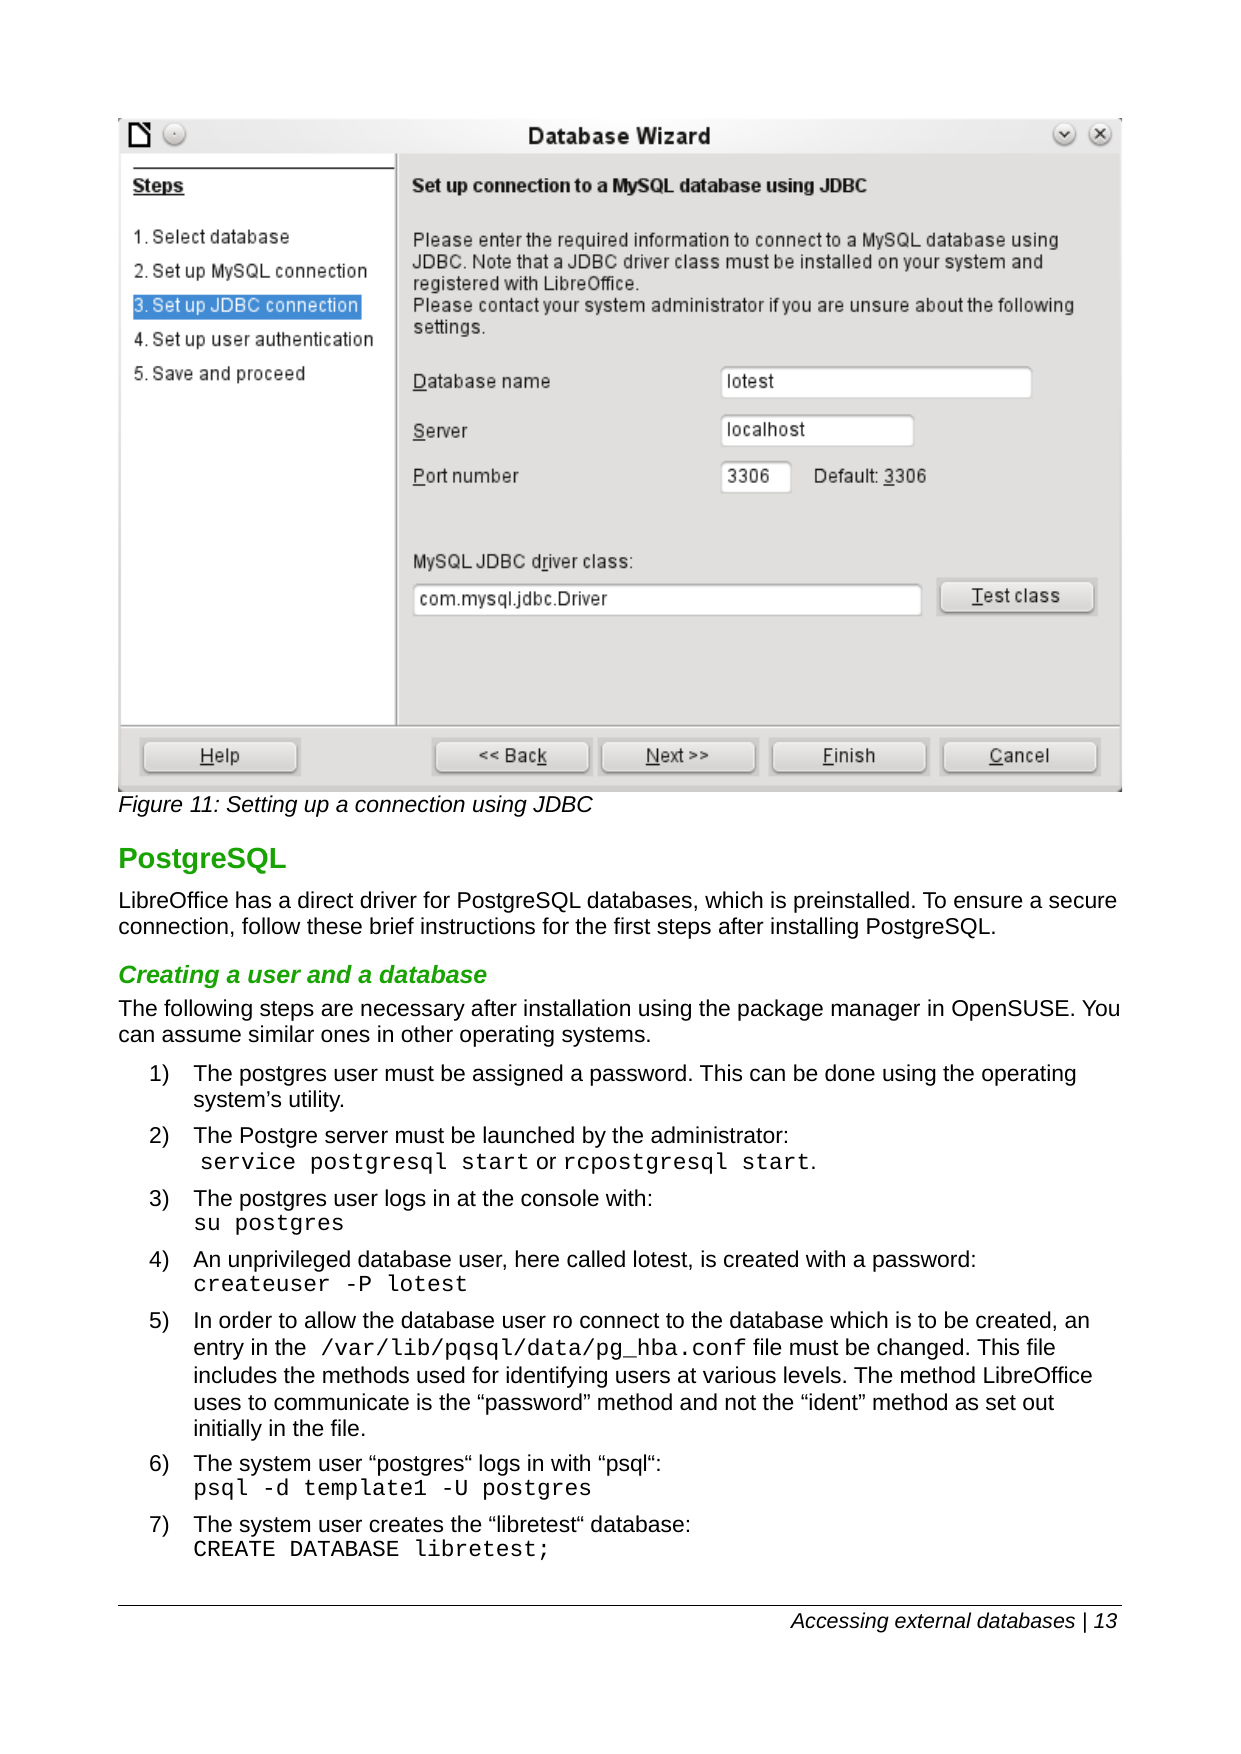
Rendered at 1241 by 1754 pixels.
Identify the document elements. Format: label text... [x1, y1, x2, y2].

list In order to allow the database user ro connect to the database which is to be created, an entry in the /var/lib/pqsql/data/pg_hba.conf file must be changed. This file includes the methods used for identifying users at various levels. The method LibreOffice uses to communicate is the “password” method and not the “ident” method as set out initially in the file. [169, 1307, 1122, 1441]
list The postgres user must be assigned a password. This can be done using the operating system’s utility. [169, 1060, 1122, 1113]
text Figure 11: Setting up a connection using JDBC [118, 792, 1122, 818]
list The postgres user logs in at the console with: su postgres [169, 1185, 1122, 1237]
list The Postgre server must be launched by the administrator: service postgresql start or rcpostgresql start. [169, 1122, 1122, 1176]
text LibreOffice has a direct driver for PostgreSQL databases, which is preinstalled. To ensure a secure connection, follow these brief instructions for the first steps after installing PostgreSQL. [118, 887, 1122, 939]
subtitle Creating a user and a database [118, 960, 1122, 989]
list The system user “postgres“ logs in with “psql“: psql -d template1 -U postgres [169, 1450, 1122, 1502]
subtitle PostgreSQL [118, 841, 1122, 875]
list An unprivileged database user, here called lotest, is created with a password: createuser -P lotest [169, 1246, 1122, 1298]
text The following steps are necessary after installation using the package manager in OpenSUSE. You can assume similar ones in other operating systems. [118, 995, 1122, 1047]
list The system user creates the “libretest“ database: CREATE DATABASE libretest; [169, 1511, 1122, 1563]
picture [118, 118, 1123, 792]
